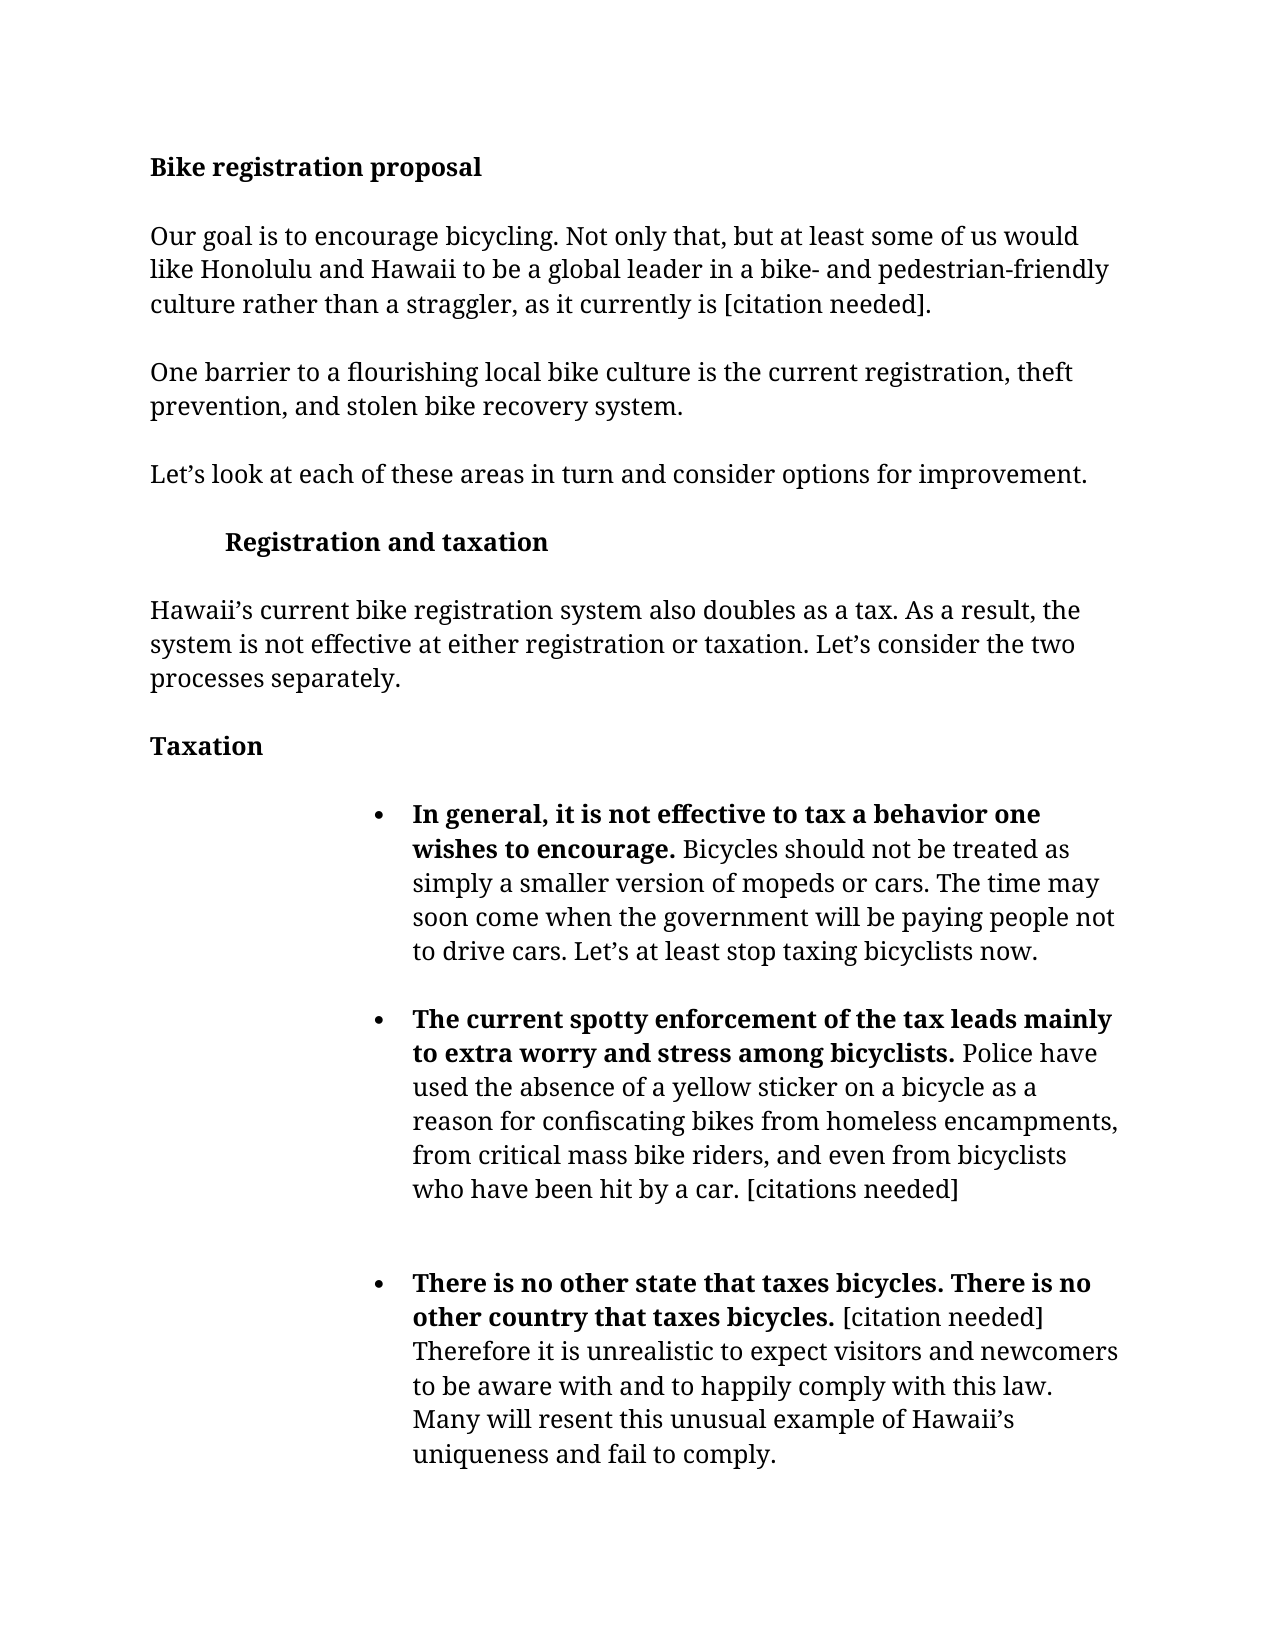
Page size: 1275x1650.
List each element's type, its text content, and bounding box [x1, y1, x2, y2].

text Hawaii’s current bike registration system also doubles as a tax. As a result, the system is not effective at either registration or taxation. Let’s consider the two processes separately. [150, 593, 1125, 695]
text Bike registration proposal [150, 150, 1125, 184]
text Let’s look at each of these areas in turn and consider options for improvement. [150, 457, 1125, 491]
text Taxation [150, 729, 1125, 763]
text Our goal is to encourage bicycling. Not only that, but at least some of us would like Honolulu and Hawaii to be a global leader in a bike- and pedestrian-friendly culture rather than a straggler, as it currently is [citation needed]. [150, 218, 1125, 320]
list There is no other state that taxes bicycles. There is no other country that taxes bicycles. [citation needed] Therefore it is unrealistic to expect visitors and newcomers to be aware with and to happily comply with this law. Many will resent this unusual example of Hawaii’s uniqueness and fail to comply. [375, 1266, 1125, 1470]
text One barrier to a flourishing local bike culture is the current registration, theft prevention, and stolen bike recovery system. [150, 354, 1125, 422]
list Registration and taxation [225, 525, 1125, 559]
list In general, it is not effective to tax a behavior one wishes to encourage. Bicycles should not be treated as simply a smaller version of mopeds or cars. The time may soon come when the government will be paying people not to drive cars. Let’s at least stop taxing bicyclists now. [375, 797, 1125, 967]
list The current spotty enforcement of the tax leads mainly to extra worry and stress among bicyclists. Police have used the absence of a yellow sticker on a bicycle as a reason for confiscating bikes from homeless encampments, from critical mass bike riders, and even from bicyclists who have been hit by a car. [citations needed] [375, 1002, 1125, 1206]
